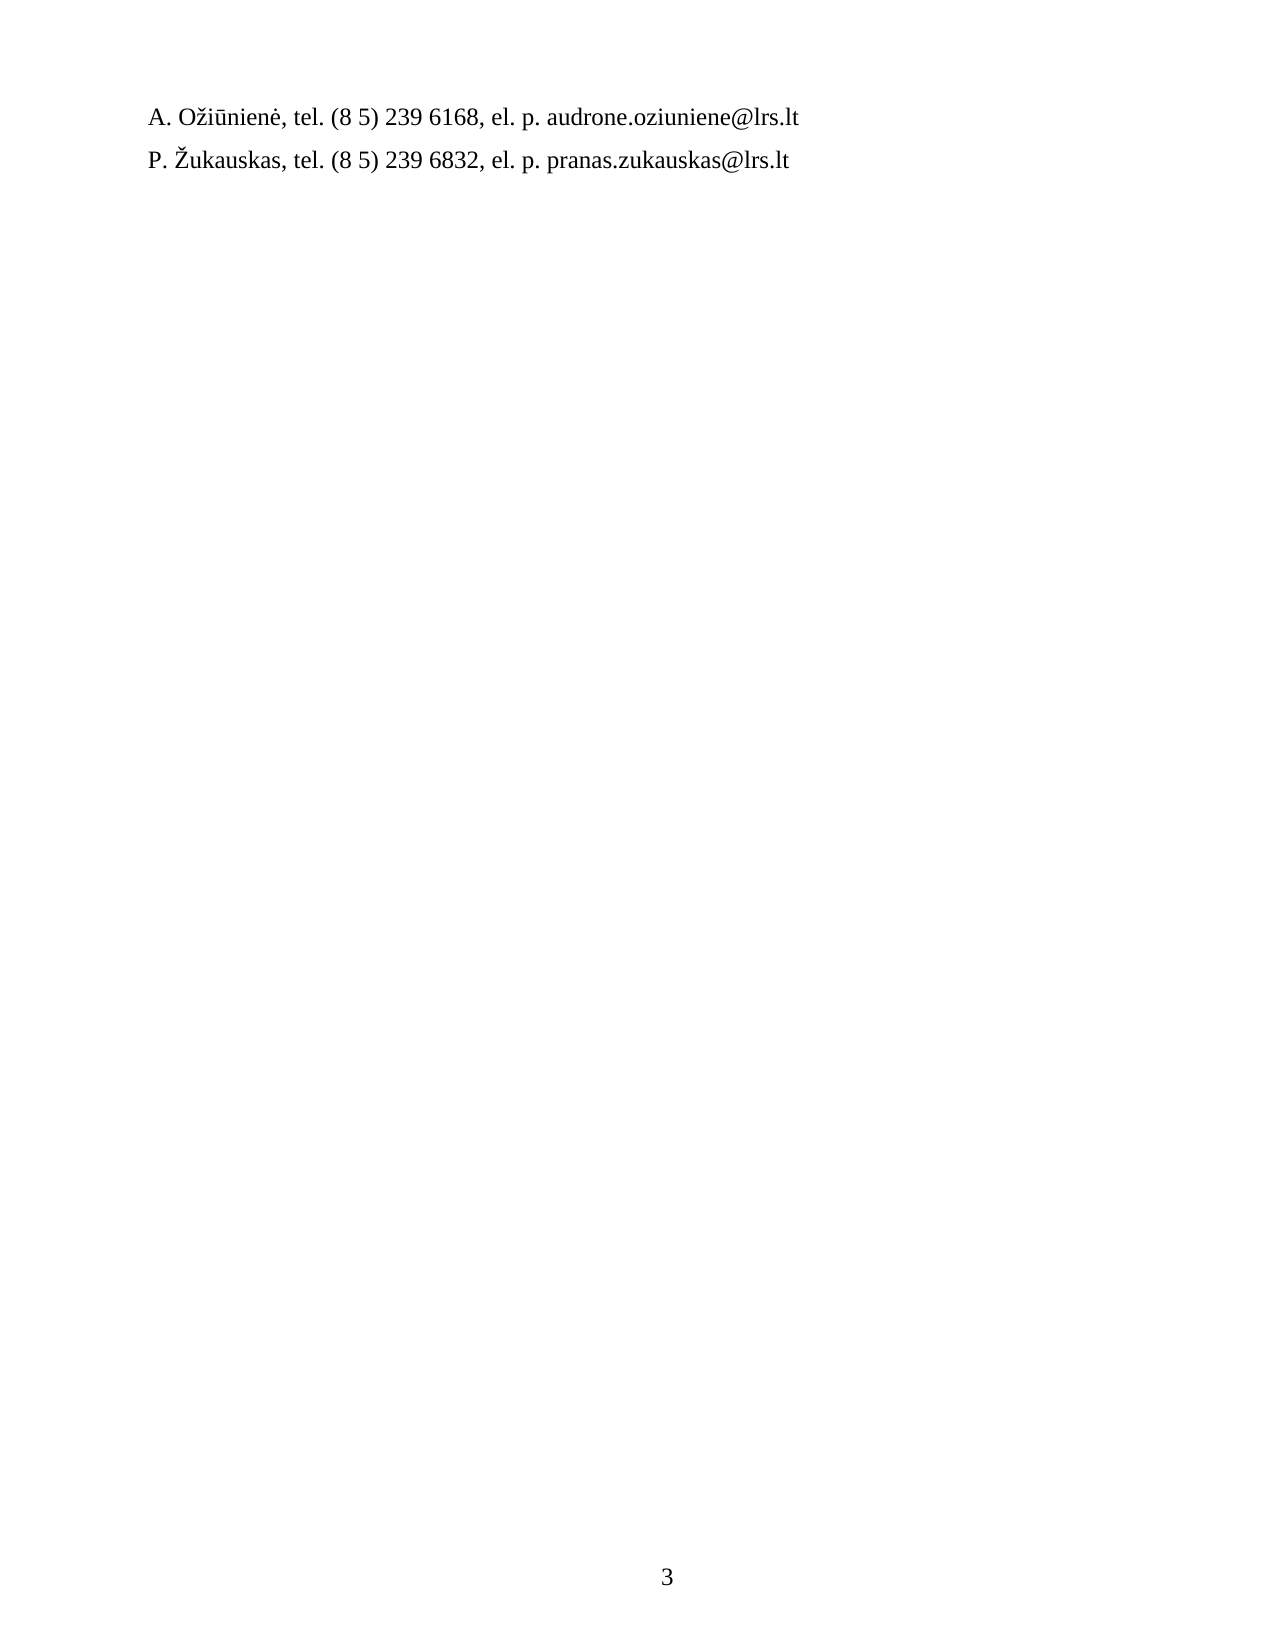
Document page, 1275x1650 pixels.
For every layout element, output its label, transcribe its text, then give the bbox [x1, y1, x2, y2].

text A. Ožiūnienė, tel. (8 5) 239 6168, el. p. audrone.oziuniene@lrs.lt [148, 102, 1186, 131]
text P. Žukauskas, tel. (8 5) 239 6832, el. p. pranas.zukauskas@lrs.lt [148, 145, 1186, 174]
